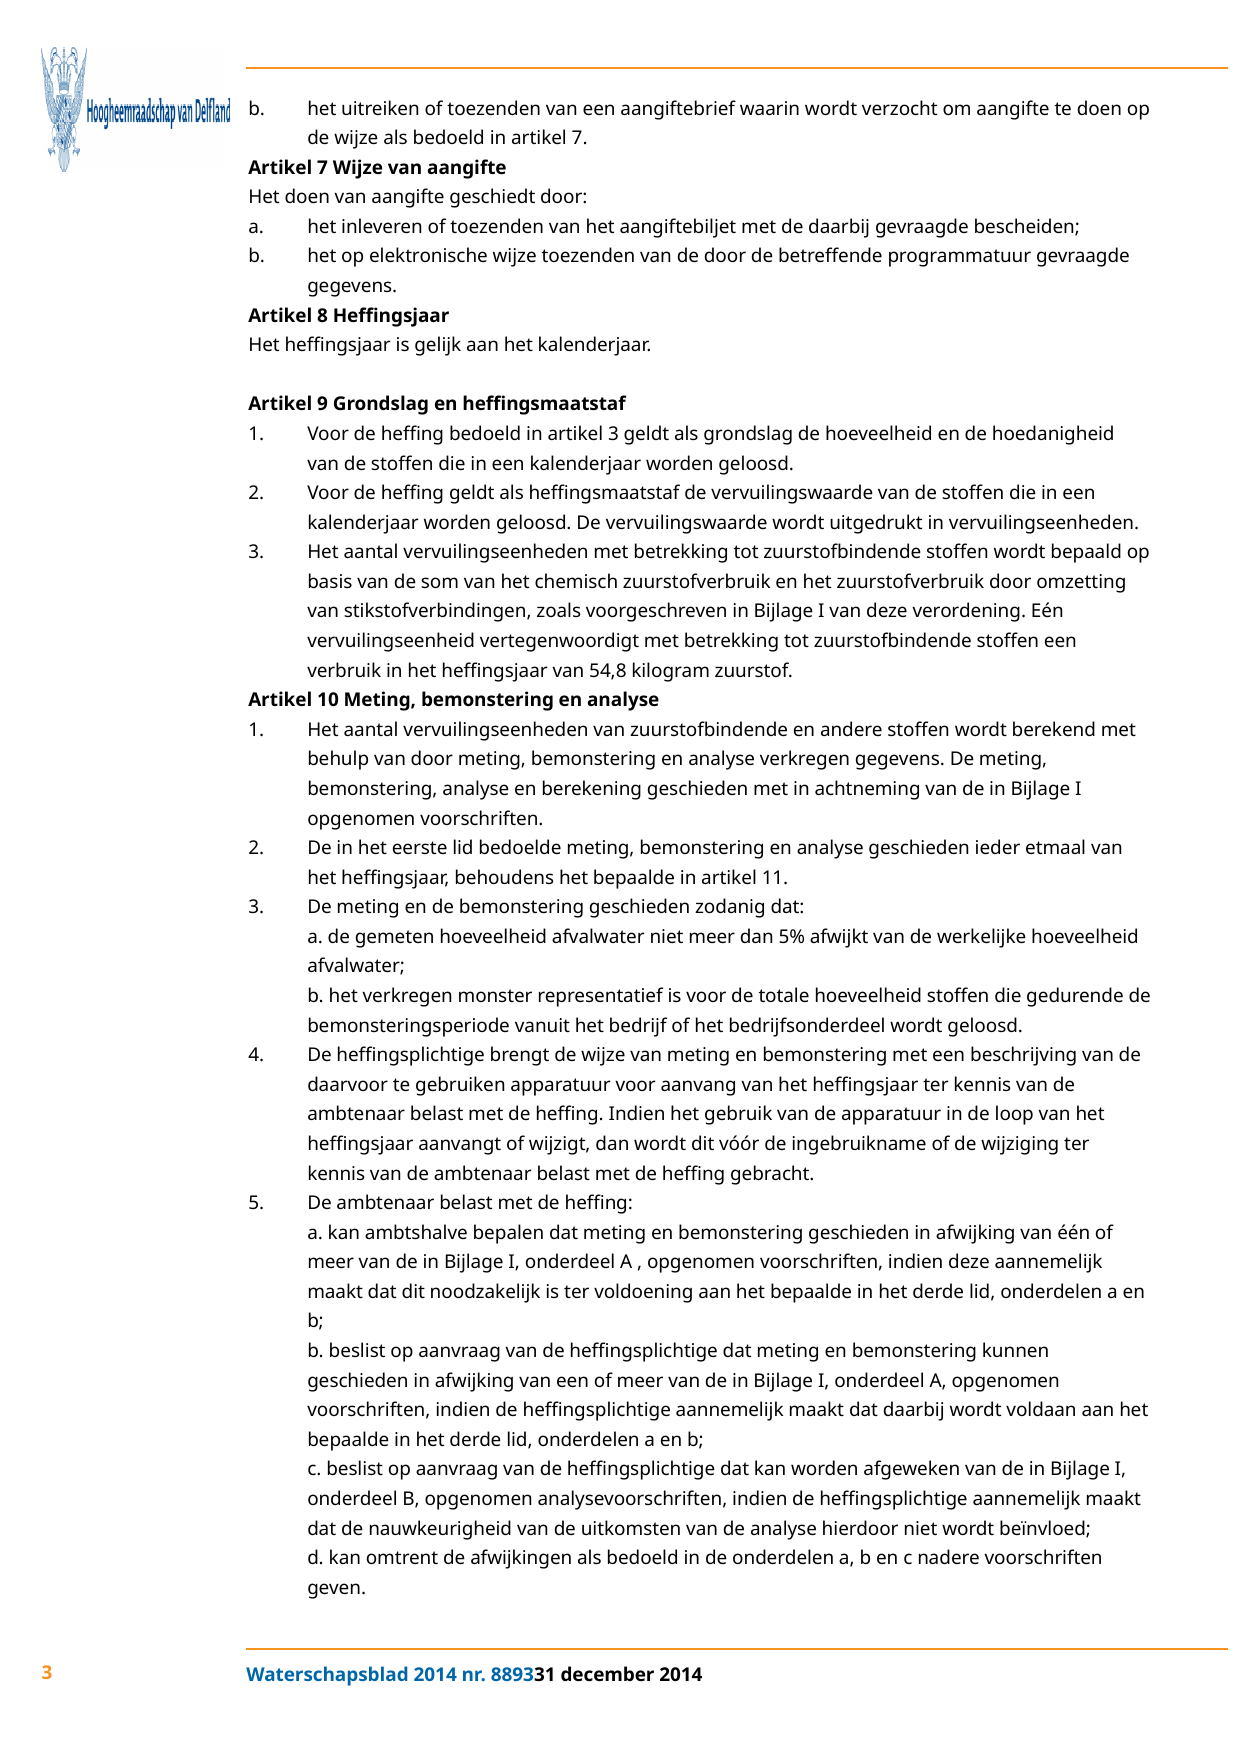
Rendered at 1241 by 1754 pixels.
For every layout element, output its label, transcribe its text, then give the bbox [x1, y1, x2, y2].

text Artikel 7 Wijze van aangifte [248, 154, 1152, 180]
picture [41, 47, 231, 172]
list Voor de heffing bedoeld in artikel 3 geldt als grondslag de hoeveelheid en de hoedanigheid van de stoffen die in een kalenderjaar worden geloosd. [248, 420, 1152, 476]
text Het doen van aangifte geschiedt door: [248, 183, 1152, 209]
list het op elektronische wijze toezenden van de door de betreffende programmatuur gevraagde gegevens. [248, 243, 1152, 298]
list De in het eerste lid bedoelde meting, bemonstering en analyse geschieden ieder etmaal van het heffingsjaar, behoudens het bepaalde in artikel 11. [248, 834, 1152, 890]
list De heffingsplichtige brengt de wijze van meting en bemonstering met een beschrijving van de daarvoor te gebruiken apparatuur voor aanvang van het heffingsjaar ter kennis van de ambtenaar belast met de heffing. Indien het gebruik van de apparatuur in de loop van het heffingsjaar aanvangt of wijzigt, dan wordt dit vóór de ingebruikname of de wijziging ter kennis van de ambtenaar belast met de heffing gebracht. [248, 1041, 1152, 1186]
list Voor de heffing geldt als heffingsmaatstaf de vervuilingswaarde van de stoffen die in een kalenderjaar worden geloosd. De vervuilingswaarde wordt uitgedrukt in vervuilingseenheden. [248, 479, 1152, 535]
list b. het verkregen monster representatief is voor de totale hoeveelheid stoffen die gedurende de bemonsteringsperiode vanuit het bedrijf of het bedrijfsonderdeel wordt geloosd. [248, 982, 1152, 1038]
text Artikel 9 Grondslag en heffingsmaatstaf [248, 391, 1152, 416]
text Artikel 8 Heffingsjaar [248, 302, 1152, 328]
list b. beslist op aanvraag van de heffingsplichtige dat meting en bemonstering kunnen geschieden in afwijking van een of meer van de in Bijlage I, onderdeel A, opgenomen voorschriften, indien de heffingsplichtige aannemelijk maakt dat daarbij wordt voldaan aan het bepaalde in het derde lid, onderdelen a en b; [248, 1337, 1152, 1452]
list a. de gemeten hoeveelheid afvalwater niet meer dan 5% afwijkt van de werkelijke hoeveelheid afvalwater; [248, 923, 1152, 978]
list De ambtenaar belast met de heffing: [248, 1189, 1152, 1215]
list a. kan ambtshalve bepalen dat meting en bemonstering geschieden in afwijking van één of meer van de in Bijlage I, onderdeel A , opgenomen voorschriften, indien deze aannemelijk maakt dat dit noodzakelijk is ter voldoening aan het bepaalde in het derde lid, onderdelen a en b; [248, 1219, 1152, 1333]
text Artikel 10 Meting, bemonstering en analyse [248, 686, 1152, 712]
list Het aantal vervuilingseenheden met betrekking tot zuurstofbindende stoffen wordt bepaald op basis van de som van het chemisch zuurstofverbruik en het zuurstofverbruik door omzetting van stikstofverbindingen, zoals voorgeschreven in Bijlage I van deze verordening. Eén vervuilingseenheid vertegenwoordigt met betrekking tot zuurstofbindende stoffen een verbruik in het heffingsjaar van 54,8 kilogram zuurstof. [248, 538, 1152, 683]
list het uitreiken of toezenden van een aangiftebrief waarin wordt verzocht om aangifte te doen op de wijze als bedoeld in artikel 7. [248, 95, 1152, 150]
list De meting en de bemonstering geschieden zodanig dat: [248, 893, 1152, 919]
text Het heffingsjaar is gelijk aan het kalenderjaar. [248, 331, 1152, 357]
list het inleveren of toezenden van het aangiftebiljet met de daarbij gevraagde bescheiden; [248, 213, 1152, 239]
list d. kan omtrent de afwijkingen als bedoeld in de onderdelen a, b en c nadere voorschriften geven. [248, 1544, 1152, 1600]
list Het aantal vervuilingseenheden van zuurstofbindende en andere stoffen wordt berekend met behulp van door meting, bemonstering en analyse verkregen gegevens. De meting, bemonstering, analyse en berekening geschieden met in achtneming van de in Bijlage I opgenomen voorschriften. [248, 716, 1152, 831]
list c. beslist op aanvraag van de heffingsplichtige dat kan worden afgeweken van de in Bijlage I, onderdeel B, opgenomen analysevoorschriften, indien de heffingsplichtige aannemelijk maakt dat de nauwkeurigheid van de uitkomsten van de analyse hierdoor niet wordt beïnvloed; [248, 1456, 1152, 1541]
